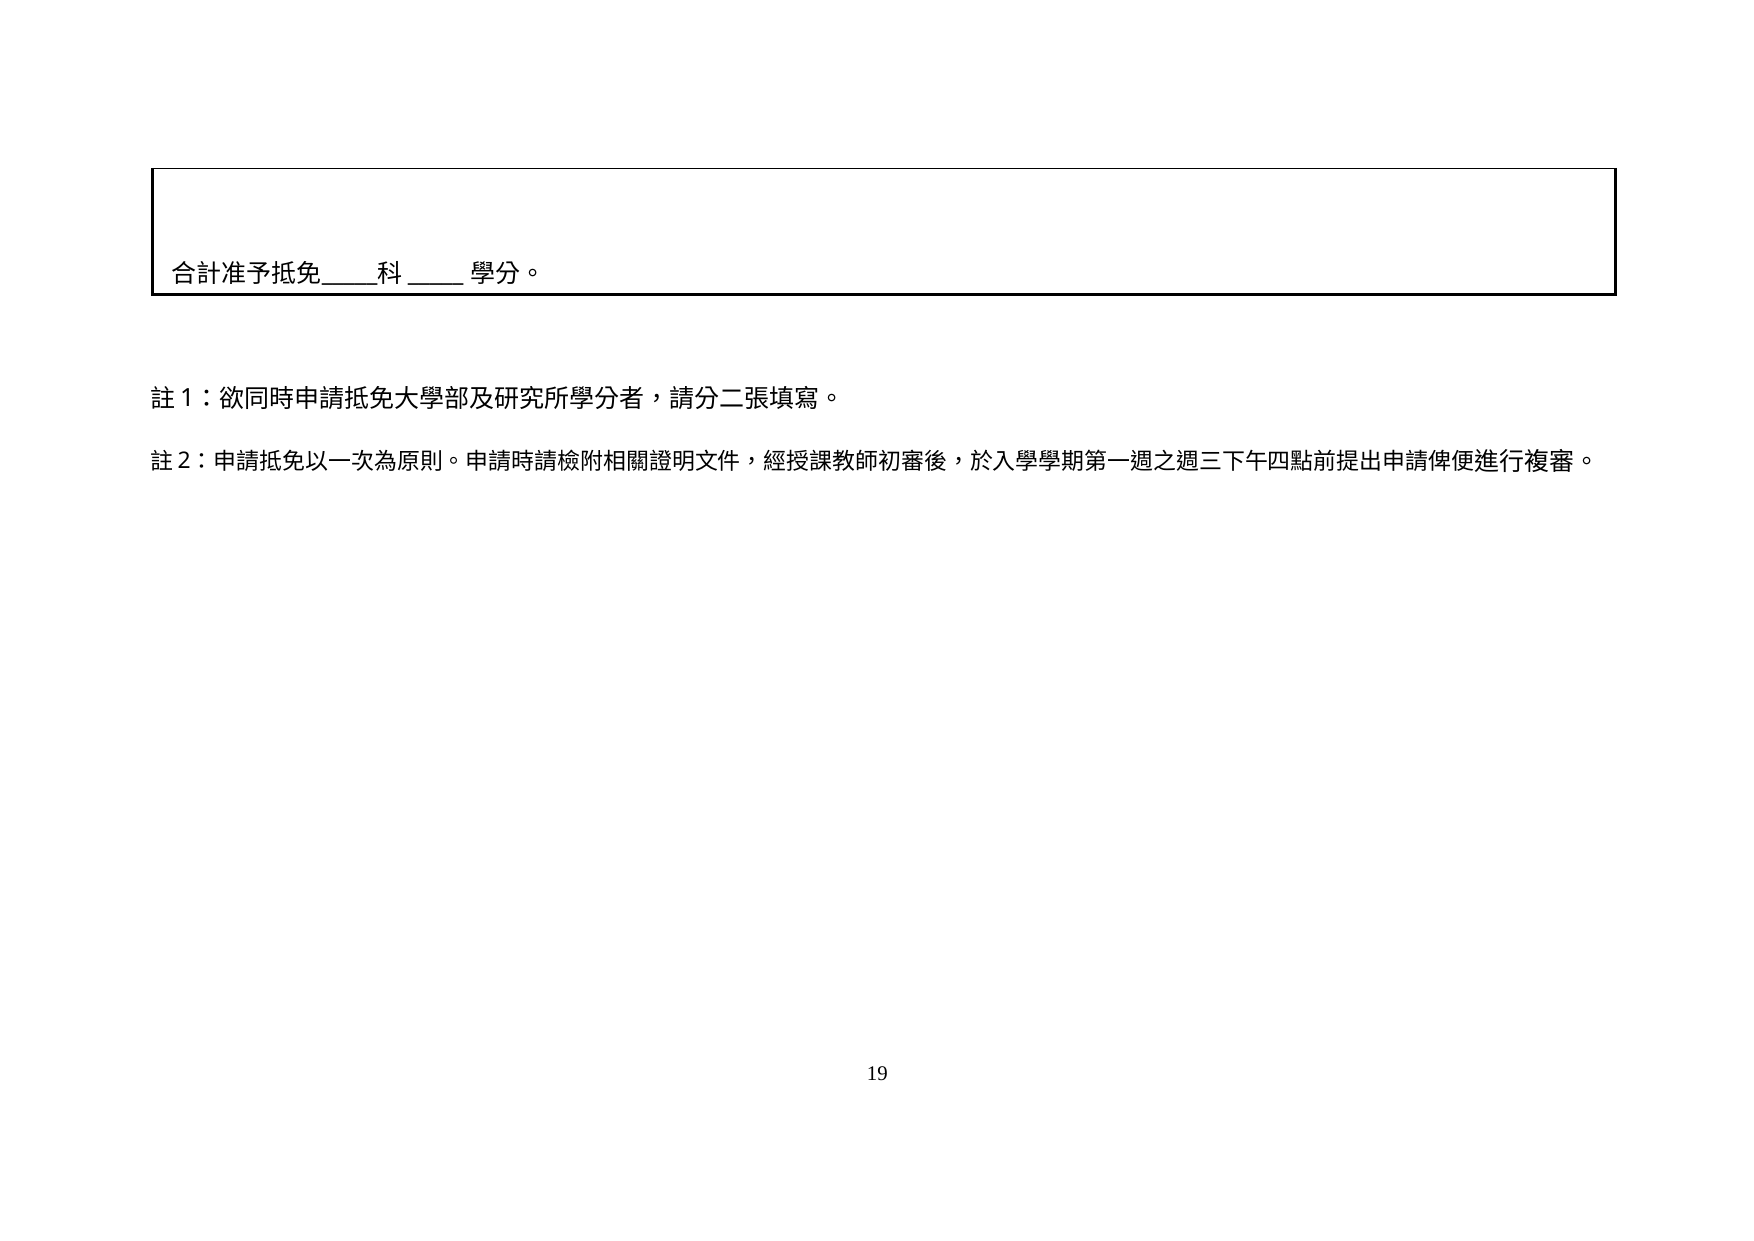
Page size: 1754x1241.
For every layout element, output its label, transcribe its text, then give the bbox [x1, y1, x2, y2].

table_cell 合計准予抵免_____科 _____ 學分。 [154, 169, 1614, 293]
text 註2：申請抵免以一次為原則。申請時請檢附相關證明文件，經授課教師初審後，於入學學期第一週之週三下午四點前提出申請俾便進行複審。 [150, 418, 1604, 480]
text 註1：欲同時申請抵免大學部及研究所學分者，請分二張填寫。 [150, 355, 1604, 418]
